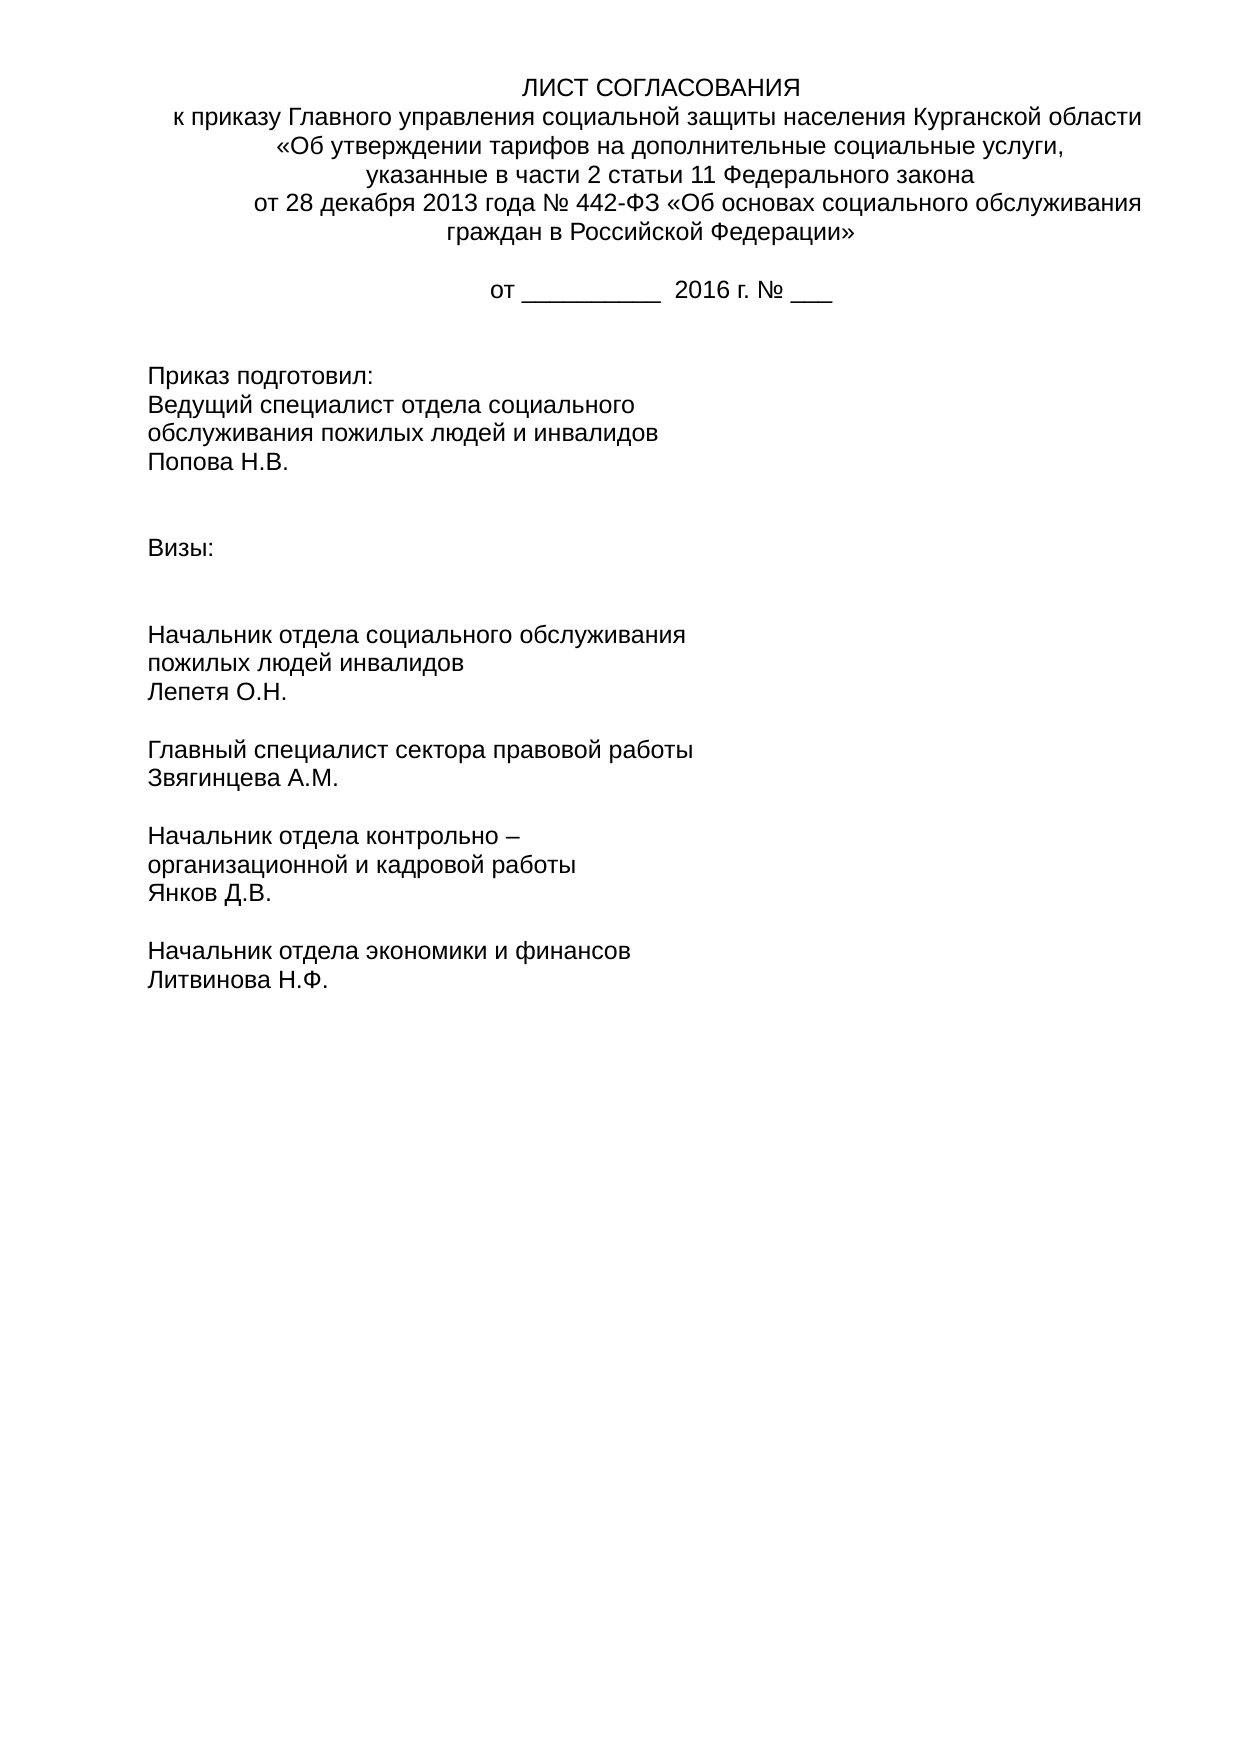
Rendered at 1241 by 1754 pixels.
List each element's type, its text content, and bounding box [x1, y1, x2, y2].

text от 28 декабря 2013 года № 442-ФЗ «Об основах социального обслуживания граждан в Российской Федерации» [147, 188, 1175, 246]
text Ведущий специалист отдела социального [147, 389, 1175, 418]
text указанные в части 2 статьи 11 Федерального закона [170, 159, 1175, 188]
text ЛИСТ СОГЛАСОВАНИЯ [147, 73, 1175, 102]
text Литвинова Н.Ф. [147, 964, 1175, 993]
text Начальник отдела экономики и финансов [147, 936, 1175, 964]
text от __________ 2016 г. № ___ [147, 274, 1175, 303]
text «Об утверждении тарифов на дополнительные социальные услуги, [170, 131, 1175, 159]
text Начальник отдела контрольно – [147, 821, 1175, 849]
text к приказу Главного управления социальной защиты населения Курганской области [147, 102, 1175, 131]
table_header [714, 1367, 1175, 1695]
text обслуживания пожилых людей и инвалидов [147, 418, 1175, 447]
text Приказ подготовил: [147, 361, 1175, 389]
text Визы: [147, 533, 1175, 562]
text организационной и кадровой работы [147, 849, 1175, 878]
text Звягинцева А.М. [147, 763, 1175, 792]
text Янков Д.В. [147, 878, 1175, 907]
text Главный специалист сектора правовой работы [147, 734, 1175, 763]
text Начальник отдела социального обслуживания [147, 619, 1175, 648]
table_header [147, 1367, 714, 1695]
text пожилых людей инвалидов [147, 648, 1175, 677]
text Лепетя О.Н. [147, 677, 1175, 706]
text Попова Н.В. [147, 447, 1175, 476]
